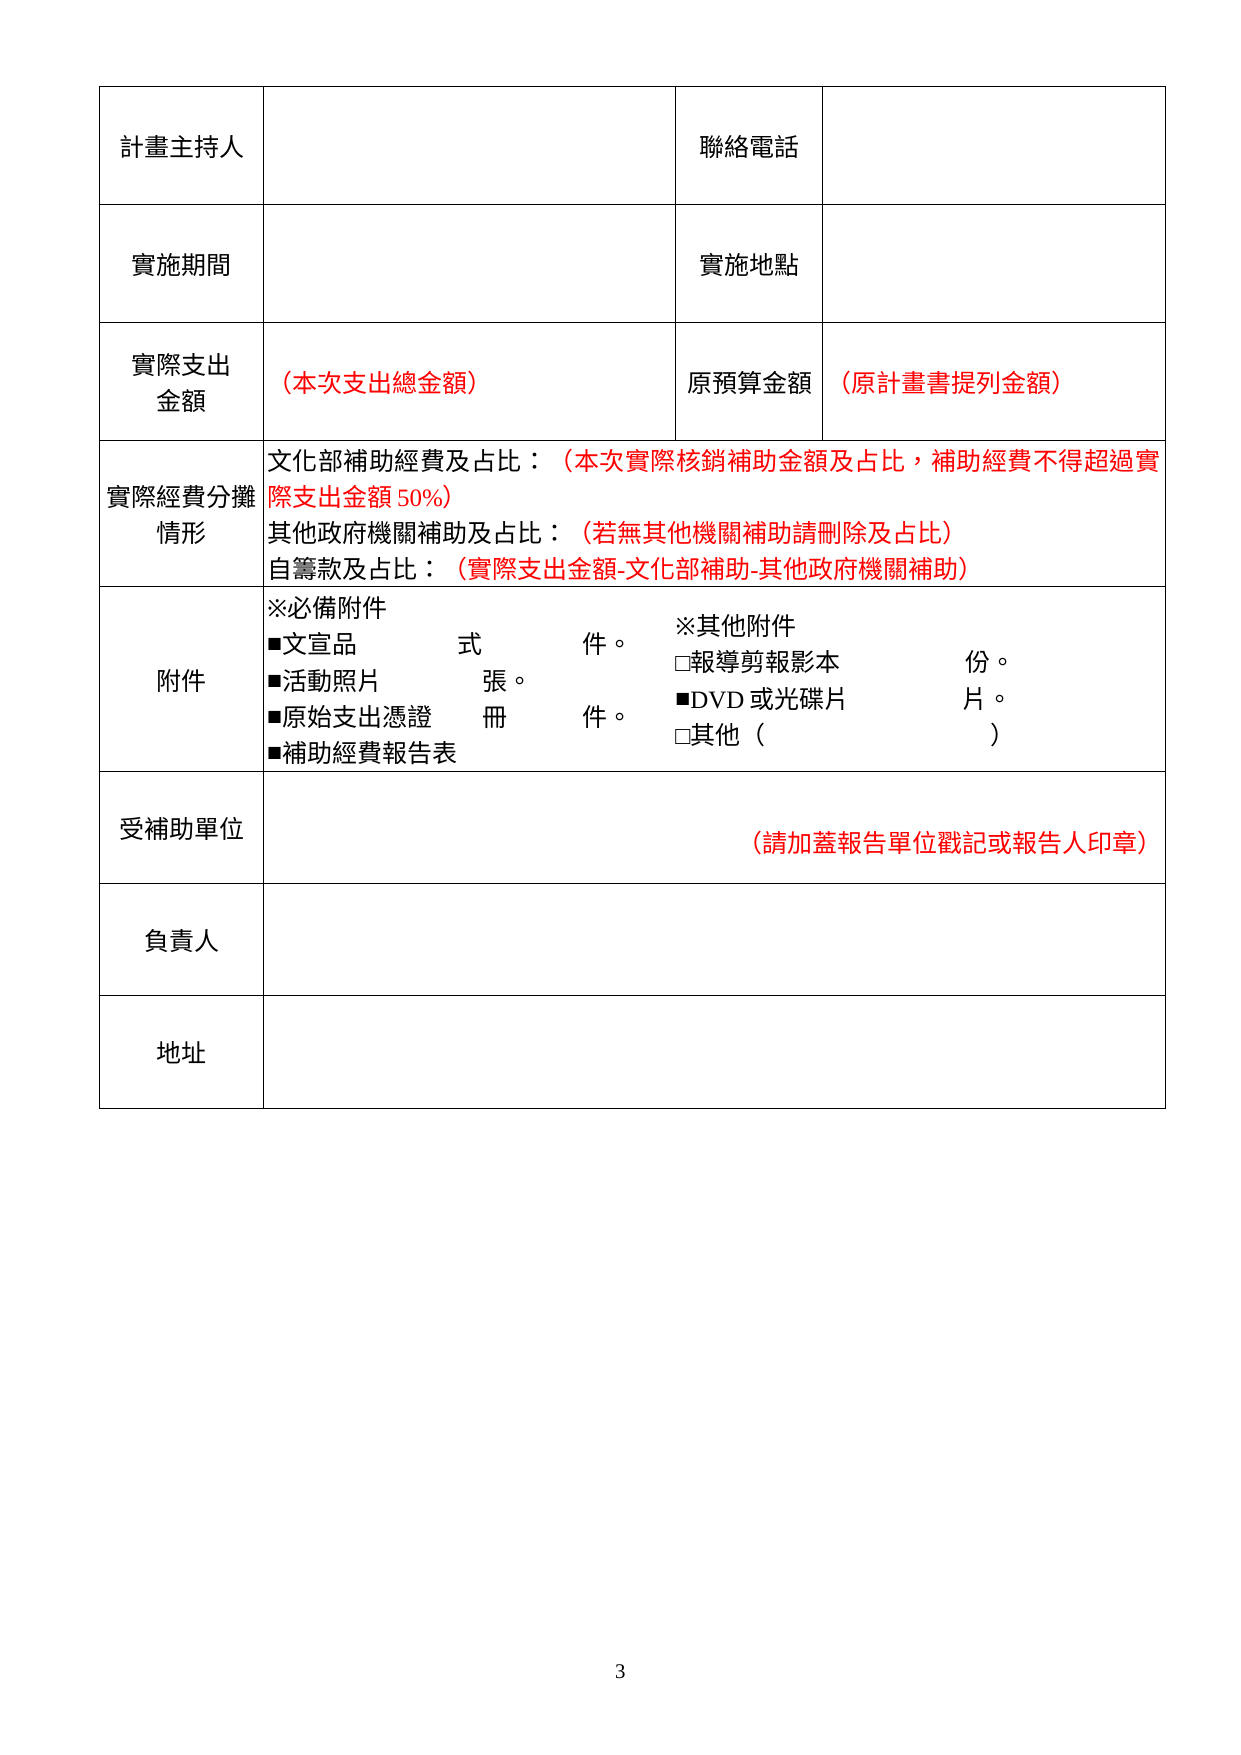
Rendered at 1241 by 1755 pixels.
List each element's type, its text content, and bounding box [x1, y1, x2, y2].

table_cell 實際支出 金額 [100, 323, 263, 440]
table_cell [264, 996, 1165, 1107]
table_cell 受補助單位 [100, 772, 263, 883]
table_cell 原預算金額 [676, 323, 822, 440]
table_cell （本次支出總金額） [264, 323, 675, 440]
table_cell 負責人 [100, 884, 263, 995]
table_cell ※其他附件 □報導剪報影本 份。 ■DVD或光碟片 片。 □其他（ ） [672, 587, 1165, 771]
table_cell 聯絡電話 [676, 87, 822, 204]
table_cell [264, 87, 675, 204]
table_cell 實施期間 [100, 205, 263, 322]
table_cell [823, 87, 1165, 204]
table_cell 附件 [100, 587, 263, 771]
table_cell 計畫主持人 [100, 87, 263, 204]
table_cell [264, 205, 675, 322]
table_cell 地址 [100, 996, 263, 1107]
table_cell [823, 205, 1165, 322]
table_cell ※必備附件 ■文宣品 式 件。 ■活動照片 張。 ■原始支出憑證 冊 件。 ■補助經費報告表 [264, 587, 672, 771]
table_cell 文化部補助經費及占比：（本次實際核銷補助金額及占比，補助經費不得超過實際支出金額50%） 其他政府機關補助及占比：（若無其他機關補助請刪除及占比） 自籌款及占比：（實際支出金額-文化部補助-其他政府機關補助） [264, 441, 1165, 586]
table_cell （原計畫書提列金額） [823, 323, 1165, 440]
table_cell [264, 884, 1165, 995]
table_cell （請加蓋報告單位戳記或報告人印章） [264, 772, 1165, 883]
table_cell 實際經費分攤情形 [100, 441, 263, 586]
table_cell 實施地點 [676, 205, 822, 322]
